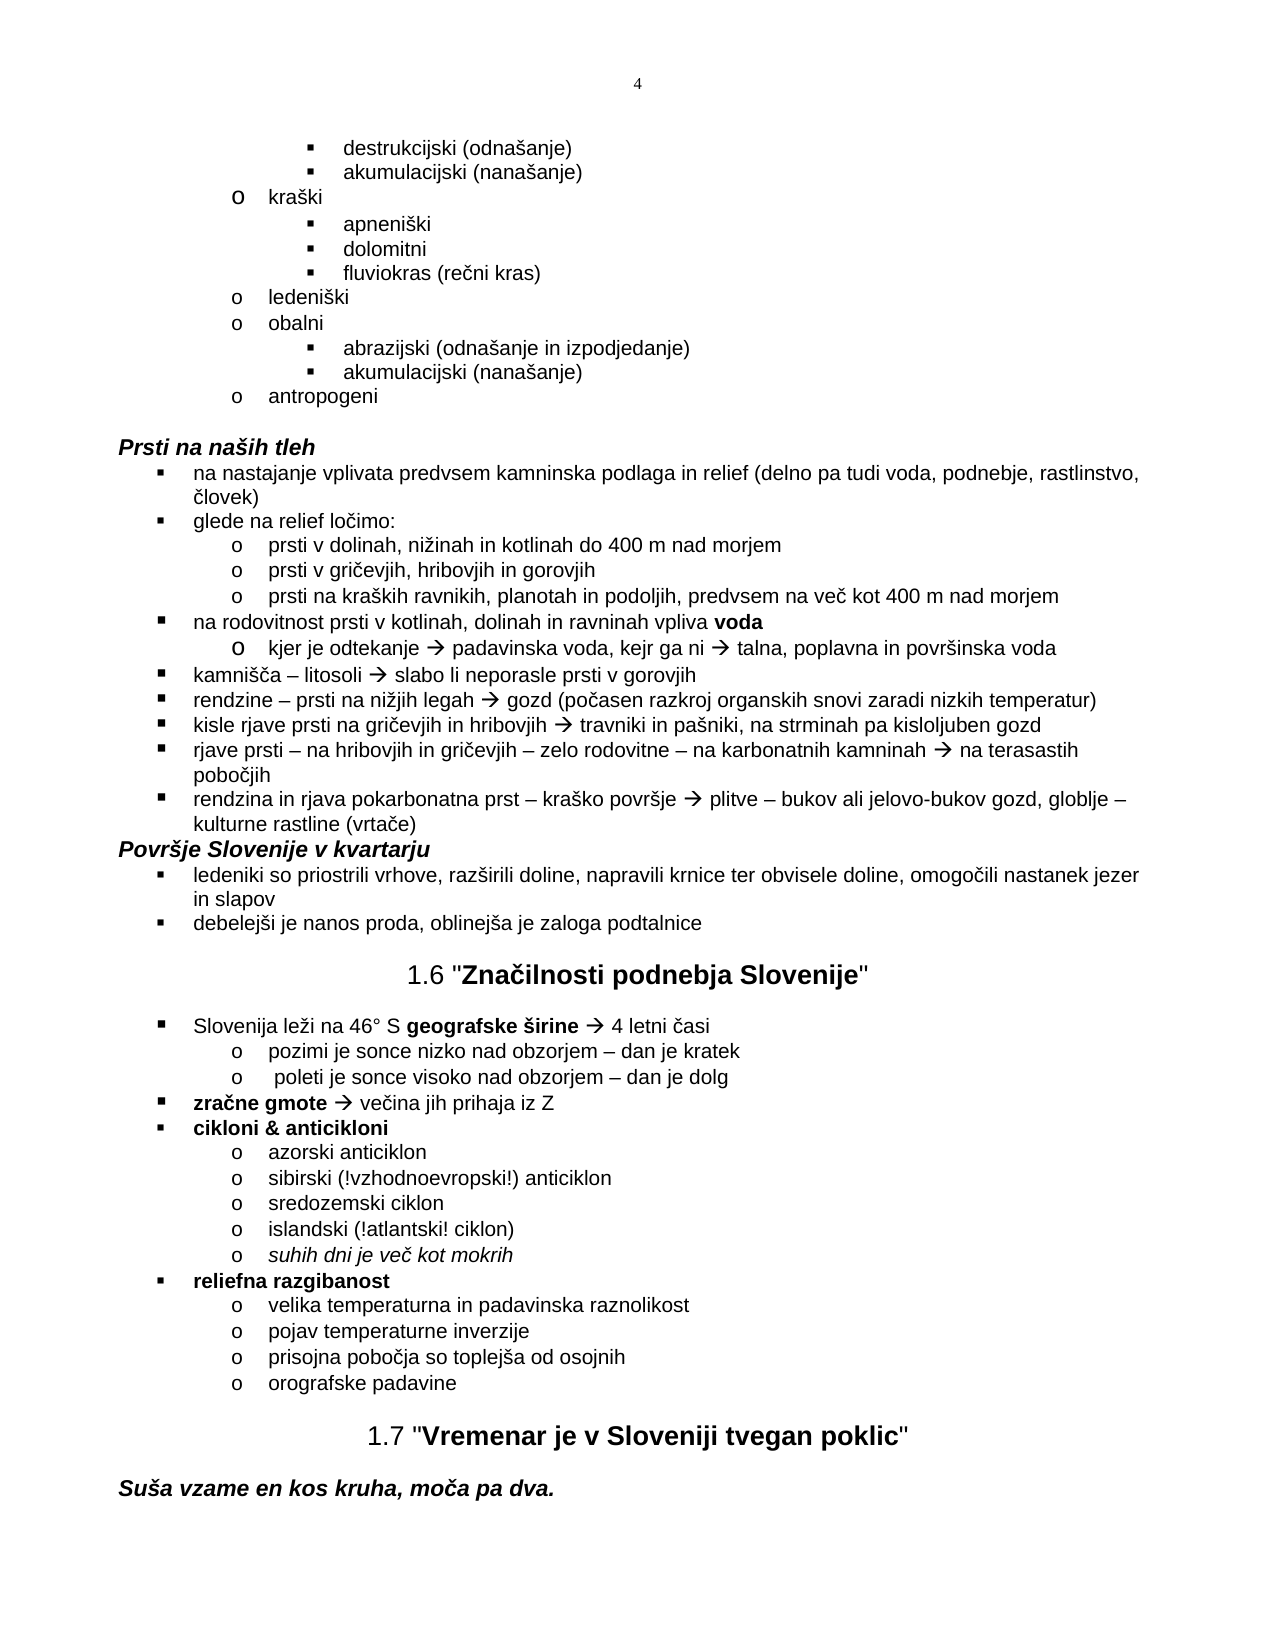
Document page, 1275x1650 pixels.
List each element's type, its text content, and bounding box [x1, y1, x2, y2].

list orografske padavine [231, 1370, 1157, 1396]
list apneniški [306, 212, 1157, 236]
list na rodovitnost prsti v kotlinah, dolinah in ravninah vpliva voda [156, 610, 1157, 635]
list prisojna pobočja so toplejša od osojnih [231, 1344, 1157, 1370]
list kisle rjave prsti na gričevjih in hribovjih  travniki in pašniki, na strminah pa kisloljuben gozd [156, 713, 1157, 738]
list fluviokras (rečni kras) [306, 260, 1157, 284]
list dolomitni [306, 236, 1157, 260]
list cikloni & anticikloni [156, 1116, 1157, 1139]
list akumulacijski (nanašanje) [306, 160, 1157, 184]
list rjave prsti – na hribovjih in gričevjih – zelo rodovitne – na karbonatnih kamninah  na terasastih pobočjih [156, 738, 1157, 787]
list ledeniški [231, 284, 1157, 310]
subtitle Prsti na naših tleh [118, 434, 1157, 460]
list destrukcijski (odnašanje) [306, 136, 1157, 160]
list velika temperaturna in padavinska raznolikost [231, 1293, 1157, 1319]
list pojav temperaturne inverzije [231, 1319, 1157, 1344]
list azorski anticiklon [231, 1139, 1157, 1165]
list prsti v gričevjih, hribovjih in gorovjih [231, 558, 1157, 584]
list Slovenija leži na 46° S geografske širine  4 letni časi [156, 1014, 1157, 1039]
list akumulacijski (nanašanje) [306, 360, 1157, 384]
list islandski (!atlantski! ciklon) [231, 1217, 1157, 1243]
list prsti na kraških ravnikih, planotah in podoljih, predvsem na več kot 400 m nad morjem [231, 584, 1157, 610]
text 1.7 "Vremenar je v Sloveniji tvegan poklic" [118, 1420, 1157, 1451]
list reliefna razgibanost [156, 1269, 1157, 1293]
list debelejši je nanos proda, oblinejša je zaloga podtalnice [156, 911, 1157, 935]
text 1.6 "Značilnosti podnebja Slovenije" [118, 959, 1157, 990]
list ledeniki so priostrili vrhove, razširili doline, napravili krnice ter obvisele doline, omogočili nastanek jezer in slapov [156, 863, 1157, 911]
list prsti v dolinah, nižinah in kotlinah do 400 m nad morjem [231, 532, 1157, 558]
list kraški [231, 184, 1157, 212]
list obalni [231, 310, 1157, 336]
list rendzine – prsti na nižjih legah  gozd (počasen razkroj organskih snovi zaradi nizkih temperatur) [156, 688, 1157, 713]
list sredozemski ciklon [231, 1191, 1157, 1217]
list glede na relief ločimo: [156, 508, 1157, 532]
list na nastajanje vplivata predvsem kamninska podlaga in relief (delno pa tudi voda, podnebje, rastlinstvo, človek) [156, 460, 1157, 508]
list kamnišča – litosoli  slabo li neporasle prsti v gorovjih [156, 663, 1157, 688]
text Suša vzame en kos kruha, moča pa dva. [118, 1475, 1157, 1502]
text Površje Slovenije v kvartarju [118, 836, 1157, 863]
list rendzina in rjava pokarbonatna prst – kraško površje  plitve – bukov ali jelovo-bukov gozd, globlje – kulturne rastline (vrtače) [156, 787, 1157, 836]
list sibirski (!vzhodnoevropski!) anticiklon [231, 1165, 1157, 1191]
list zračne gmote  večina jih prihaja iz Z [156, 1091, 1157, 1116]
list suhih dni je več kot mokrih [231, 1243, 1157, 1269]
list antropogeni [231, 384, 1157, 410]
list pozimi je sonce nizko nad obzorjem – dan je kratek [231, 1039, 1157, 1065]
list kjer je odtekanje  padavinska voda, kejr ga ni  talna, poplavna in površinska voda [231, 635, 1157, 663]
list poleti je sonce visoko nad obzorjem – dan je dolg [231, 1065, 1157, 1091]
list abrazijski (odnašanje in izpodjedanje) [306, 336, 1157, 360]
